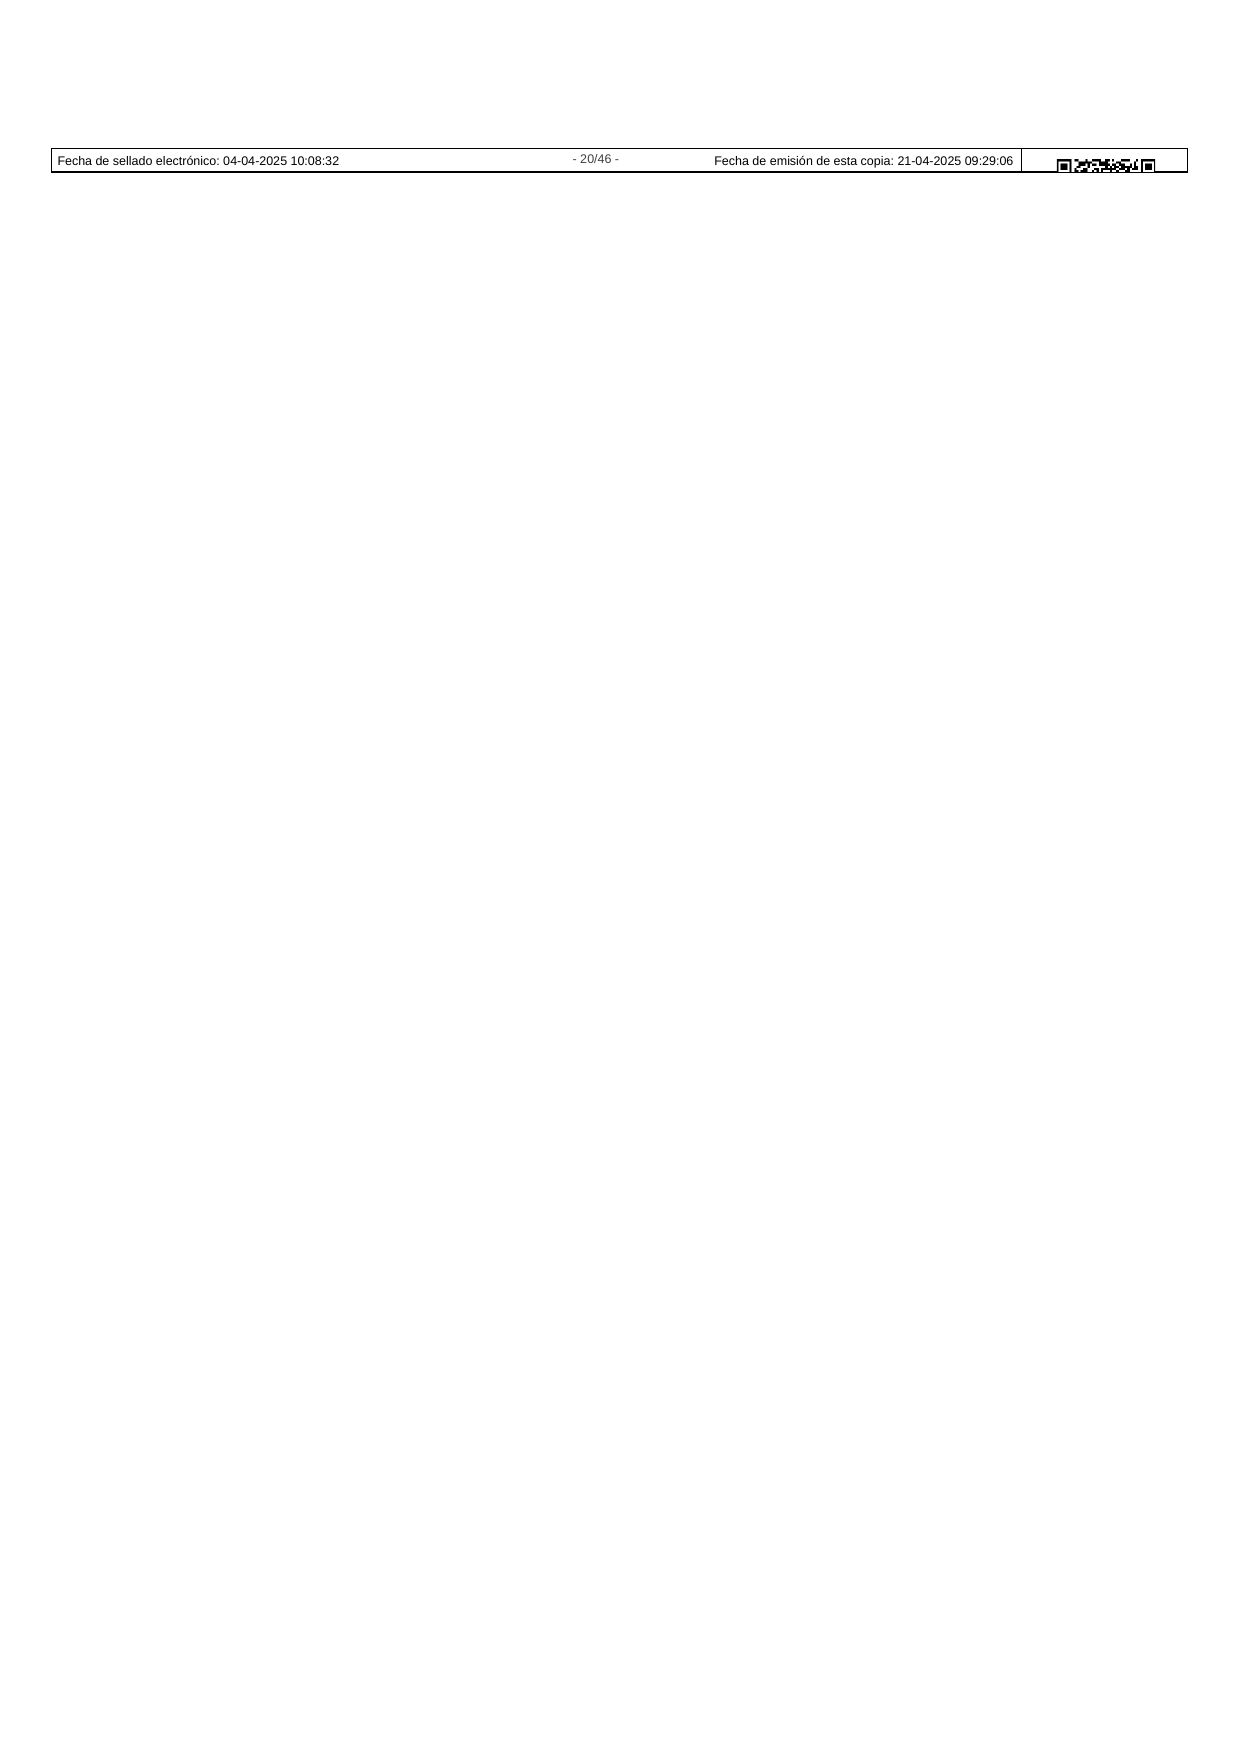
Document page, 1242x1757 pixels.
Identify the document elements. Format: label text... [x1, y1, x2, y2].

table_header [1022, 149, 1187, 171]
table_cell Fecha de sellado electrónico: 04-04-2025 10:08:32 - 20/46 - Fecha de emisión de esta copia: 21-04-2025 09:29:06 [52, 149, 1021, 171]
